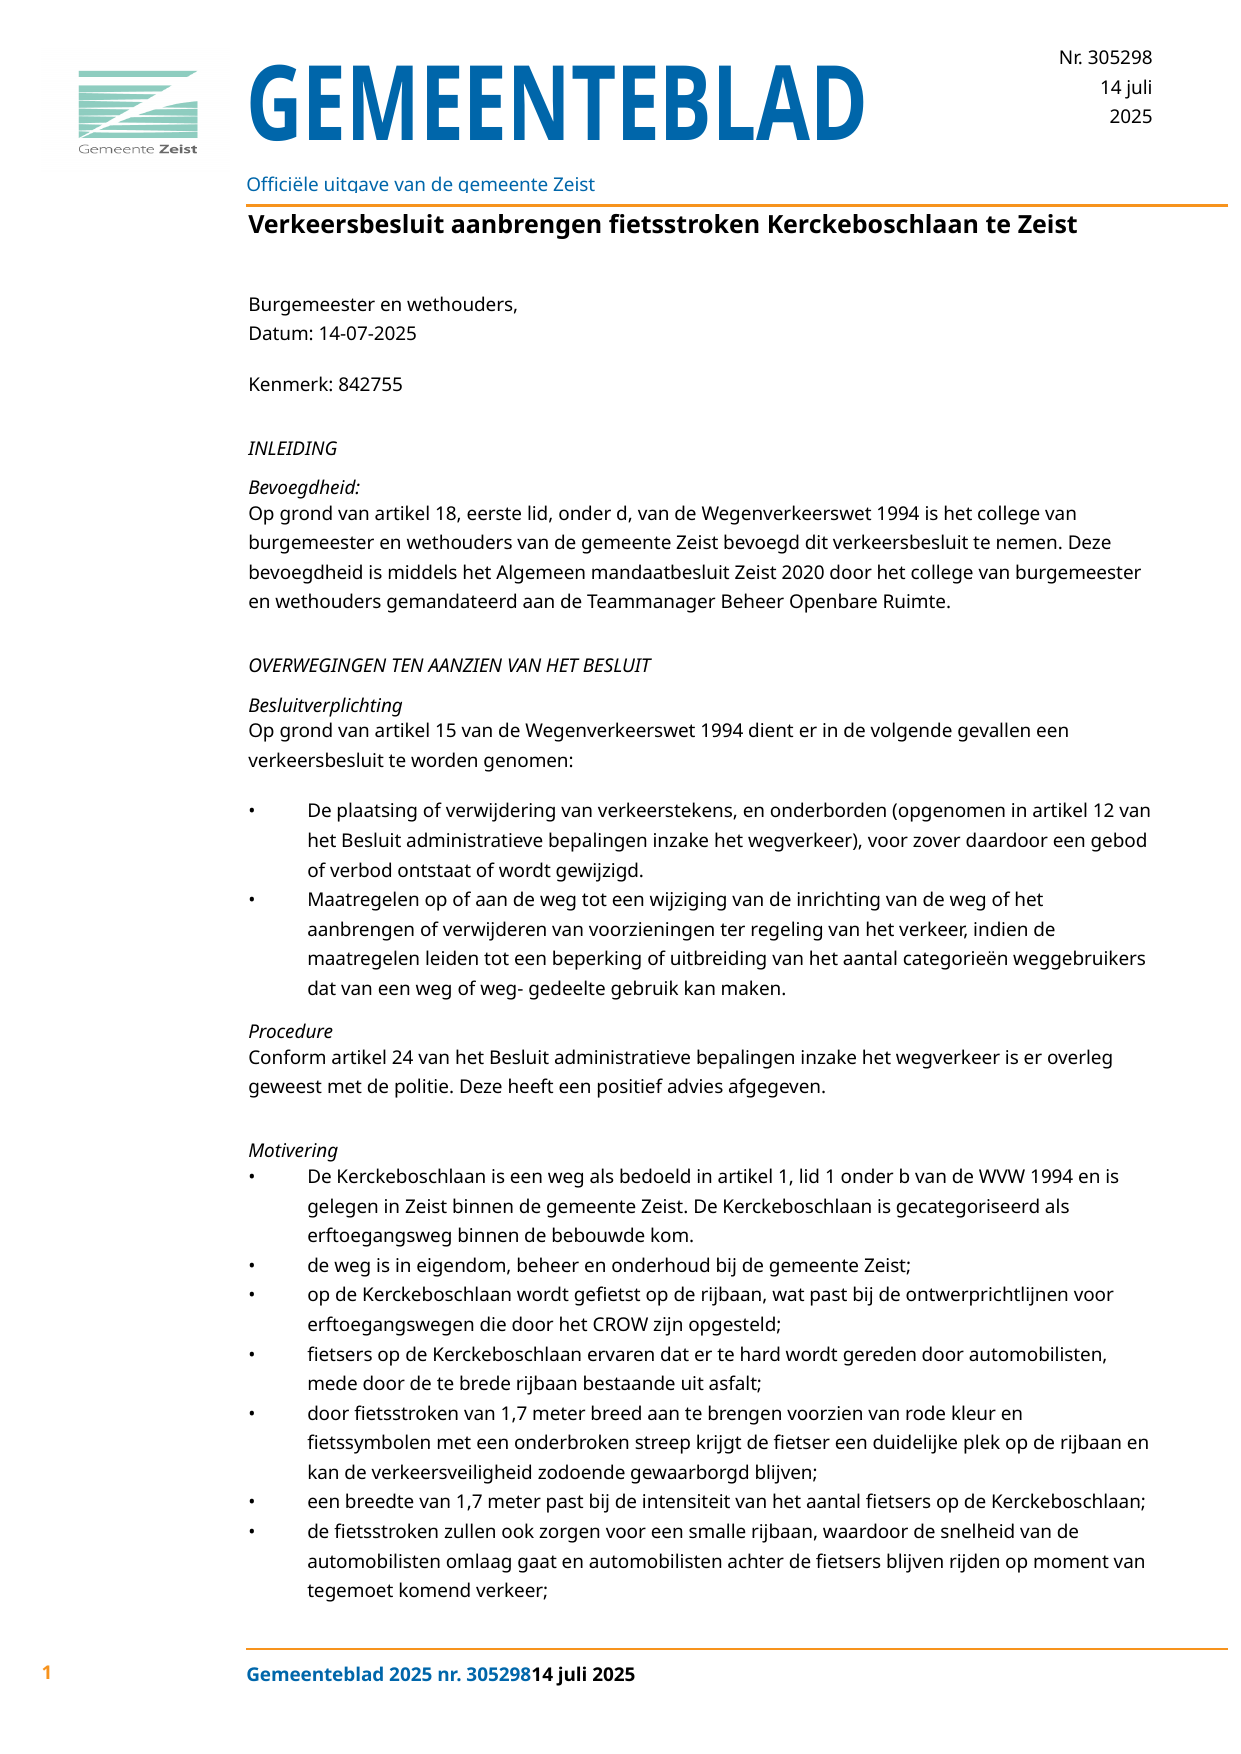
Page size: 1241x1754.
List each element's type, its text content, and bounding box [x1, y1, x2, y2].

text Op grond van artikel 18, eerste lid, onder d, van de Wegenverkeerswet 1994 is het college van burgemeester en wethouders van de gemeente Zeist bevoegd dit verkeersbesluit te nemen. Deze bevoegdheid is middels het Algemeen mandaatbesluit Zeist 2020 door het college van burgemeester en wethouders gemandateerd aan de Teammanager Beheer Openbare Ruimte. [248, 500, 1152, 614]
list een breedte van 1,7 meter past bij de intensiteit van het aantal fietsers op de Kerckeboschlaan; [248, 1489, 1152, 1514]
list de fietsstroken zullen ook zorgen voor een smalle rijbaan, waardoor de snelheid van de automobilisten omlaag gaat en automobilisten achter de fietsers blijven rijden op moment van tegemoet komend verkeer; [248, 1518, 1152, 1603]
text Kenmerk: 842755 [248, 371, 1152, 397]
list fietsers op de Kerckeboschlaan ervaren dat er te hard wordt gereden door automobilisten, mede door de te brede rijbaan bestaande uit asfalt; [248, 1341, 1152, 1396]
text Procedure [248, 1018, 1152, 1044]
text Conform artikel 24 van het Besluit administratieve bepalingen inzake het wegverkeer is er overleg geweest met de politie. Deze heeft een positief advies afgegeven. [248, 1044, 1152, 1099]
list de weg is in eigendom, beheer en onderhoud bij de gemeente Zeist; [248, 1252, 1152, 1278]
text Motivering [248, 1138, 1152, 1163]
text Verkeersbesluit aanbrengen fietsstroken Kerckeboschlaan te Zeist [248, 207, 1152, 241]
text OVERWEGINGEN TEN AANZIEN VAN HET BESLUIT [248, 653, 1152, 678]
list door fietsstroken van 1,7 meter breed aan te brengen voorzien van rode kleur en fietssymbolen met een onderbroken streep krijgt de fietser een duidelijke plek op de rijbaan en kan de verkeersveiligheid zodoende gewaarborgd blijven; [248, 1400, 1152, 1485]
text Datum: 14-07-2025 [248, 321, 1152, 346]
list De Kerckeboschlaan is een weg als bedoeld in artikel 1, lid 1 onder b van de WVW 1994 en is gelegen in Zeist binnen de gemeente Zeist. De Kerckeboschlaan is gecategoriseerd als erftoegangsweg binnen de bebouwde kom. [248, 1163, 1152, 1248]
text INLEIDING [248, 435, 1152, 461]
list Maatregelen op of aan de weg tot een wijziging van de inrichting van de weg of het aanbrengen of verwijderen van voorzieningen ter regeling van het verkeer, indien de maatregelen leiden tot een beperking of uitbreiding van het aantal categorieën weggebruikers dat van een weg of weg- gedeelte gebruik kan maken. [248, 886, 1152, 1001]
list op de Kerckeboschlaan wordt gefietst op de rijbaan, wat past bij de ontwerprichtlijnen voor erftoegangswegen die door het CROW zijn opgesteld; [248, 1282, 1152, 1337]
text Op grond van artikel 15 van de Wegenverkeerswet 1994 dient er in de volgende gevallen een verkeersbesluit te worden genomen: [248, 718, 1152, 773]
text Bevoegdheid: [248, 474, 1152, 500]
list De plaatsing of verwijdering van verkeerstekens, en onderborden (opgenomen in artikel 12 van het Besluit administratieve bepalingen inzake het wegverkeer), voor zover daardoor een gebod of verbod ontstaat of wordt gewijzigd. [248, 798, 1152, 883]
picture [41, 47, 231, 172]
text Burgemeester en wethouders, [248, 291, 1152, 317]
text Besluitverplichting [248, 692, 1152, 718]
